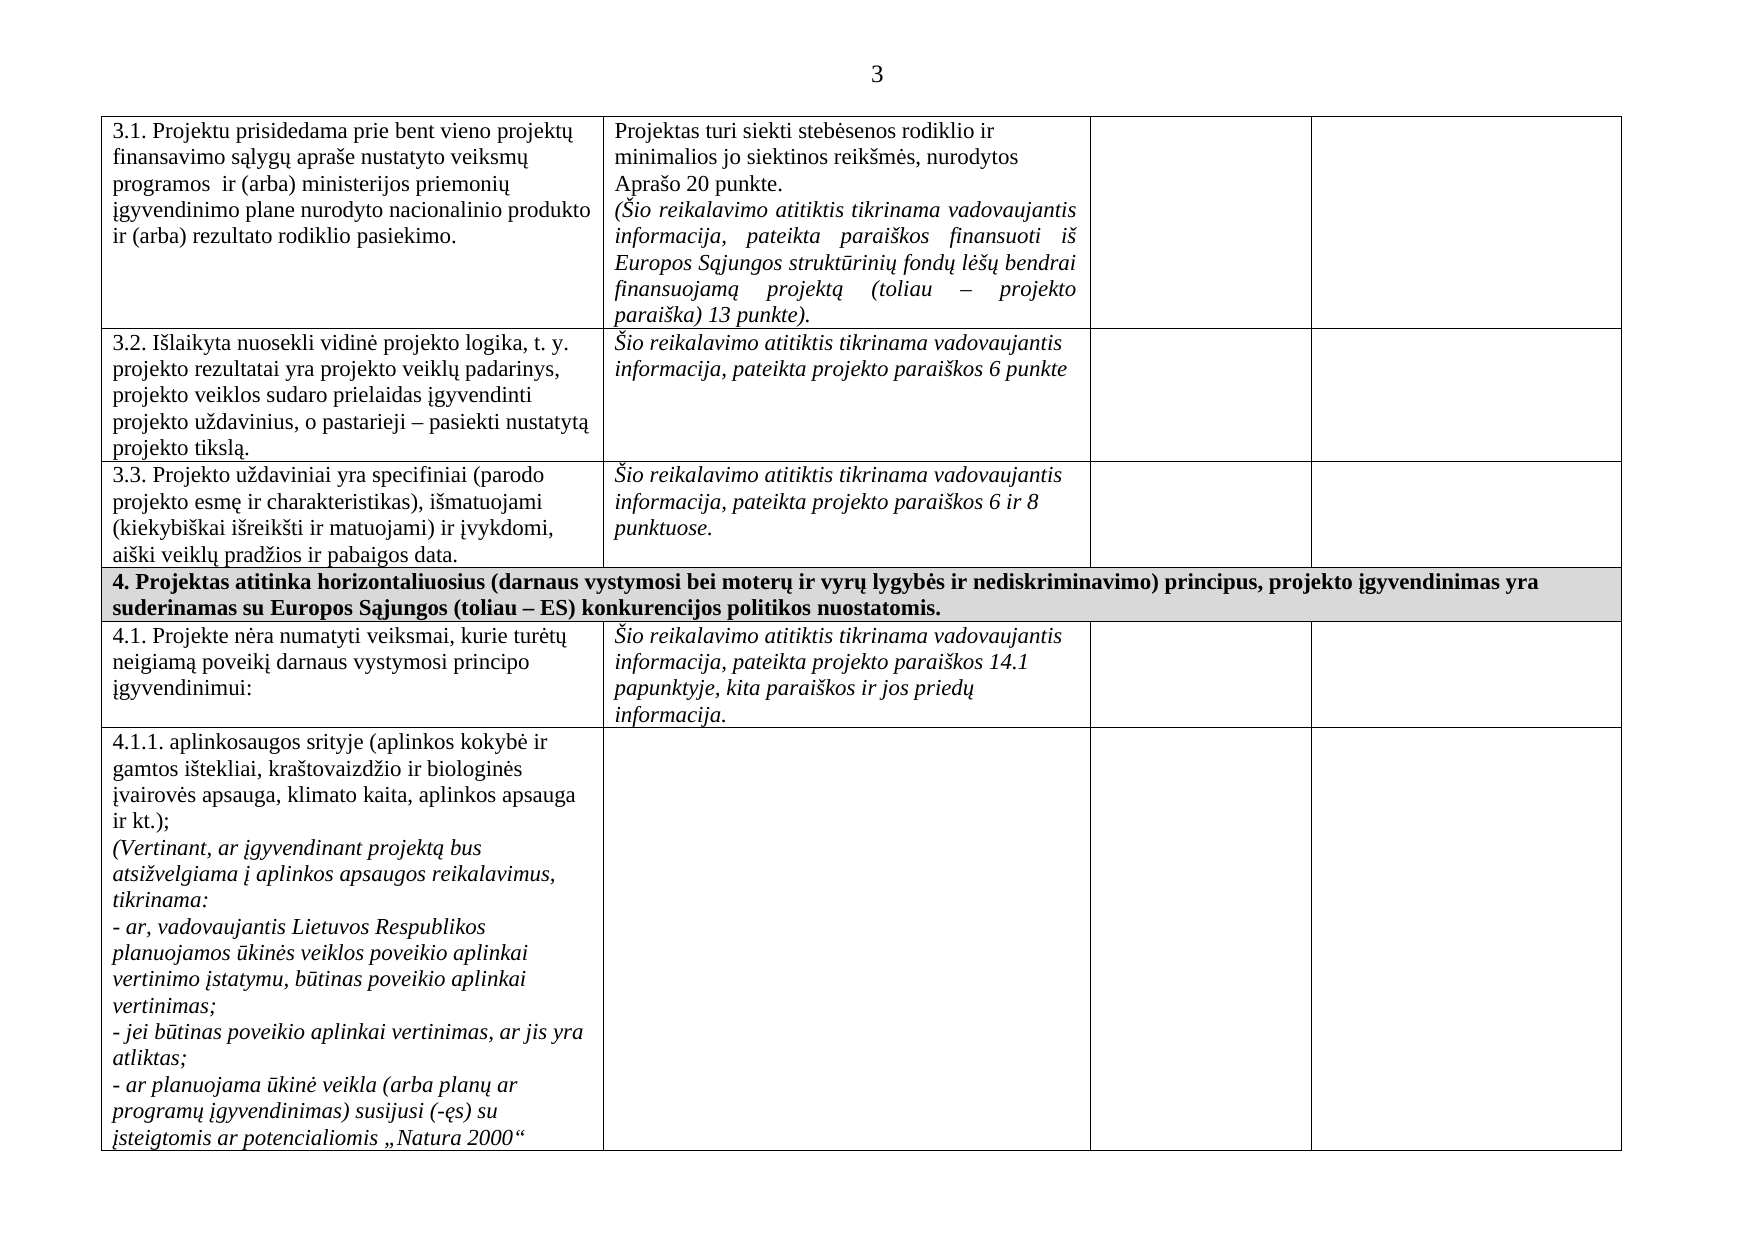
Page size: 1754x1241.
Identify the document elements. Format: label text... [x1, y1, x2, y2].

table_cell [1091, 117, 1311, 328]
table_cell Šio reikalavimo atitiktis tikrinama vadovaujantis informacija, pateikta projekto paraiškos 6 punkte [604, 329, 1090, 461]
table_cell 3.1. Projektu prisidedama prie bent vieno projektų finansavimo sąlygų apraše nustatyto veiksmų programos ir (arba) ministerijos priemonių įgyvendinimo plane nurodyto nacionalinio produkto ir (arba) rezultato rodiklio pasiekimo. [102, 117, 603, 328]
table_cell Šio reikalavimo atitiktis tikrinama vadovaujantis informacija, pateikta projekto paraiškos 14.1 papunktyje, kita paraiškos ir jos priedų informacija. [604, 622, 1090, 727]
table_cell [1091, 462, 1311, 567]
table_cell Šio reikalavimo atitiktis tikrinama vadovaujantis informacija, pateikta projekto paraiškos 6 ir 8 punktuose. [604, 462, 1090, 567]
table_cell [1091, 728, 1311, 1150]
table_cell [1312, 329, 1621, 461]
table_cell 3.2. Išlaikyta nuosekli vidinė projekto logika, t. y. projekto rezultatai yra projekto veiklų padarinys, projekto veiklos sudaro prielaidas įgyvendinti projekto uždavinius, o pastarieji – pasiekti nustatytą projekto tikslą. [102, 329, 603, 461]
table_cell [1312, 462, 1621, 567]
table_cell [1312, 728, 1621, 1150]
table_cell 4. Projektas atitinka horizontaliuosius (darnaus vystymosi bei moterų ir vyrų lygybės ir nediskriminavimo) principus, projekto įgyvendinimas yra suderinamas su Europos Sąjungos (toliau – ES) konkurencijos politikos nuostatomis. [102, 568, 1621, 621]
table_cell [1091, 329, 1311, 461]
table_cell [1312, 622, 1621, 727]
table_cell 4.1. Projekte nėra numatyti veiksmai, kurie turėtų neigiamą poveikį darnaus vystymosi principo įgyvendinimui: [102, 622, 603, 727]
table_cell [1091, 622, 1311, 727]
table_cell Projektas turi siekti stebėsenos rodiklio ir minimalios jo siektinos reikšmės, nurodytos Aprašo 20 punkte. (Šio reikalavimo atitiktis tikrinama vadovaujantis informacija, pateikta paraiškos finansuoti iš Europos Sąjungos struktūrinių fondų lėšų bendrai finansuojamą projektą (toliau – projekto paraiška) 13 punkte). [604, 117, 1090, 328]
table_cell 4.1.1. aplinkosaugos srityje (aplinkos kokybė ir gamtos ištekliai, kraštovaizdžio ir biologinės įvairovės apsauga, klimato kaita, aplinkos apsauga ir kt.); (Vertinant, ar įgyvendinant projektą bus atsižvelgiama į aplinkos apsaugos reikalavimus, tikrinama: - ar, vadovaujantis Lietuvos Respublikos planuojamos ūkinės veiklos poveikio aplinkai vertinimo įstatymu, būtinas poveikio aplinkai vertinimas; - jei būtinas poveikio aplinkai vertinimas, ar jis yra atliktas; - ar planuojama ūkinė veikla (arba planų ar programų įgyvendinimas) susijusi (-ęs) su įsteigtomis ar potencialiomis „Natura 2000“ [102, 728, 603, 1150]
table_cell [1312, 117, 1621, 328]
table_cell [604, 728, 1090, 1150]
table_cell 3.3. Projekto uždaviniai yra specifiniai (parodo projekto esmę ir charakteristikas), išmatuojami (kiekybiškai išreikšti ir matuojami) ir įvykdomi, aiški veiklų pradžios ir pabaigos data. [102, 462, 603, 567]
